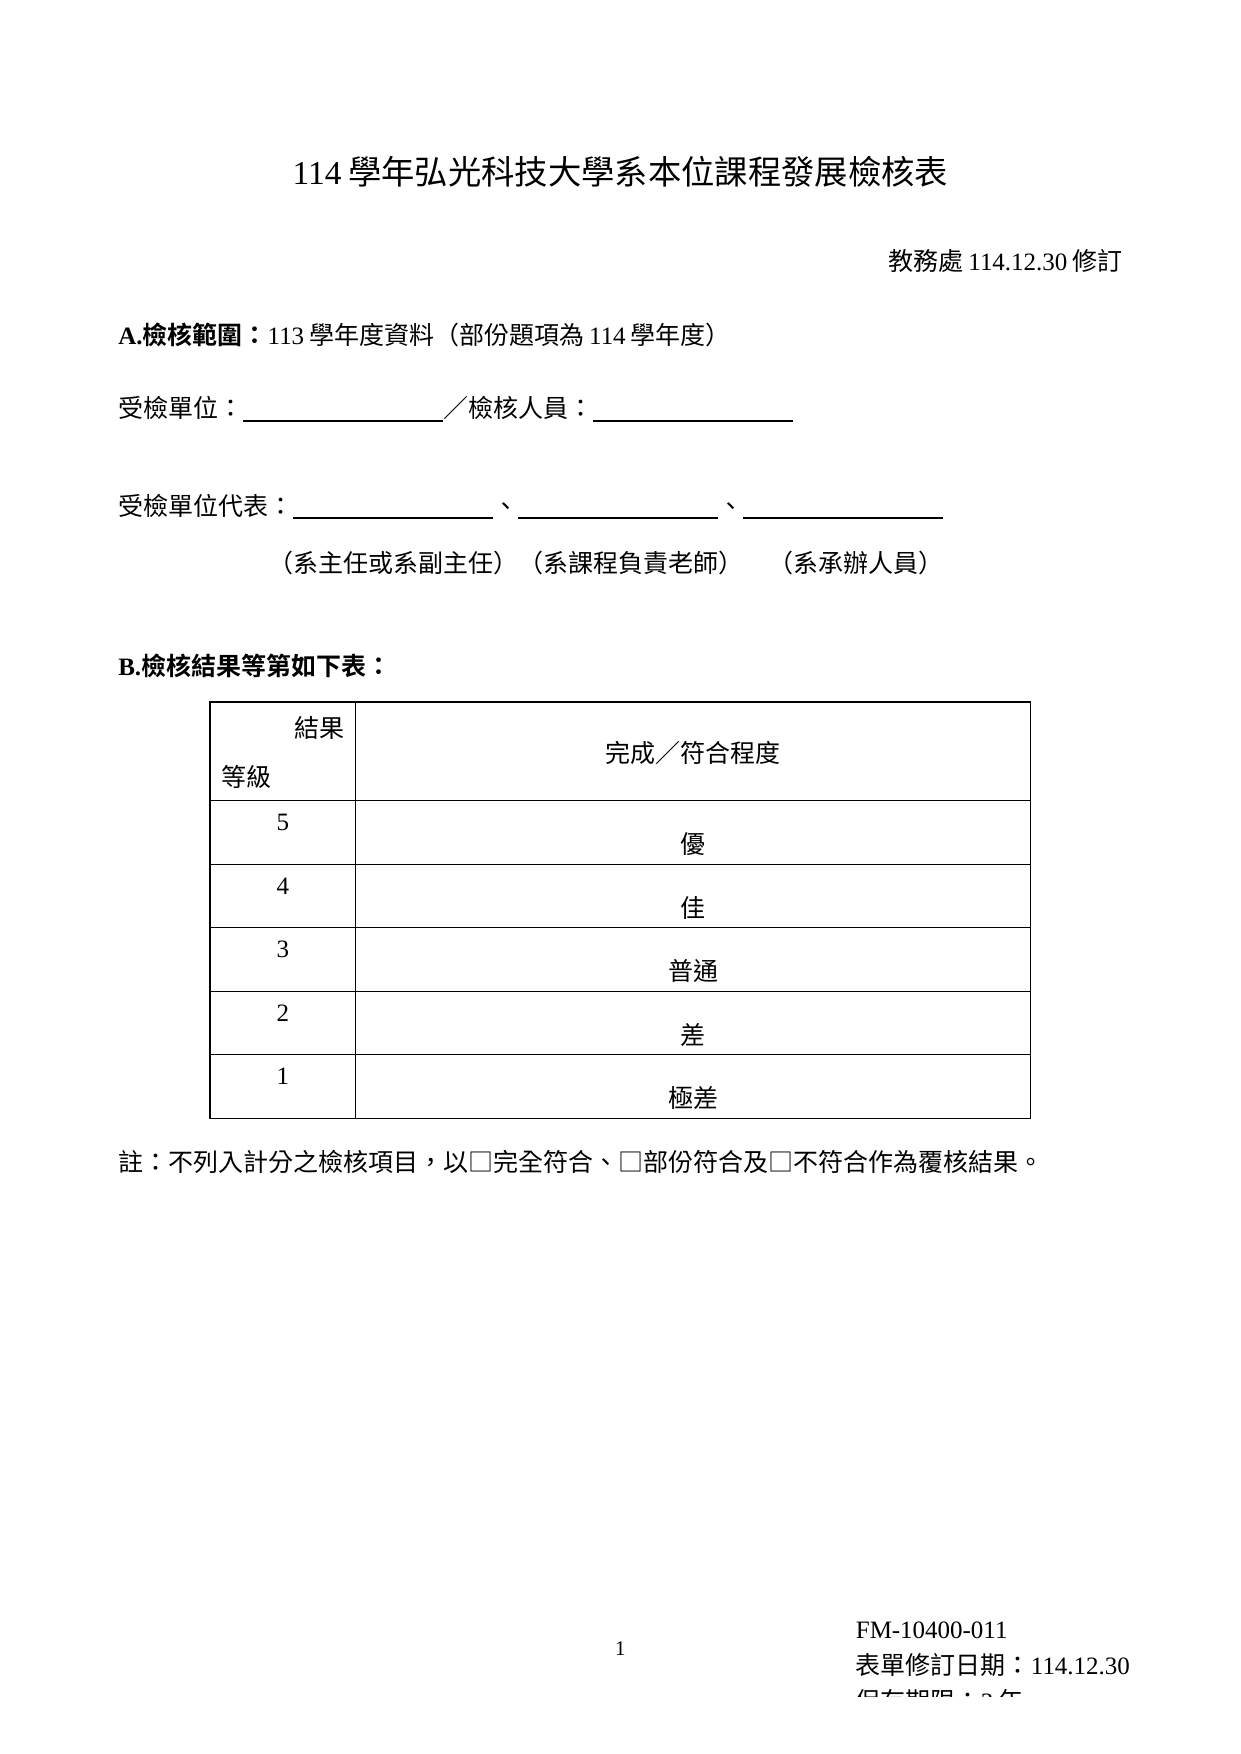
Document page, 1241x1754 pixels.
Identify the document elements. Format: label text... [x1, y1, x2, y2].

table_cell 4 [211, 865, 355, 927]
table_header 結果 等級 [211, 703, 355, 800]
table_cell 差 [356, 992, 1030, 1054]
table_header 完成／符合程度 [356, 703, 1030, 800]
text 註：不列入計分之檢核項目，以□完全符合、□部份符合及□不符合作為覆核結果。 [118, 1119, 1122, 1181]
text 受檢單位代表： 、 、 [118, 463, 1122, 525]
text 受檢單位： ／檢核人員： [118, 389, 1122, 425]
table_cell 3 [211, 928, 355, 991]
text B.檢核結果等第如下表： [118, 646, 1122, 683]
table_cell 普通 [356, 928, 1030, 991]
text 教務處114.12.30修訂 [118, 241, 1122, 278]
table_cell 5 [211, 801, 355, 863]
table_cell 1 [211, 1055, 355, 1118]
text 114學年弘光科技大學系本位課程發展檢核表 [118, 146, 1122, 194]
table_cell 2 [211, 992, 355, 1054]
text A.檢核範圍：113學年度資料（部份題項為114學年度） [118, 315, 1122, 351]
table_cell 優 [356, 801, 1030, 863]
text （系主任或系副主任）（系課程負責老師） （系承辦人員） [118, 544, 1122, 580]
table_cell 極差 [356, 1055, 1030, 1118]
table_cell 佳 [356, 865, 1030, 927]
